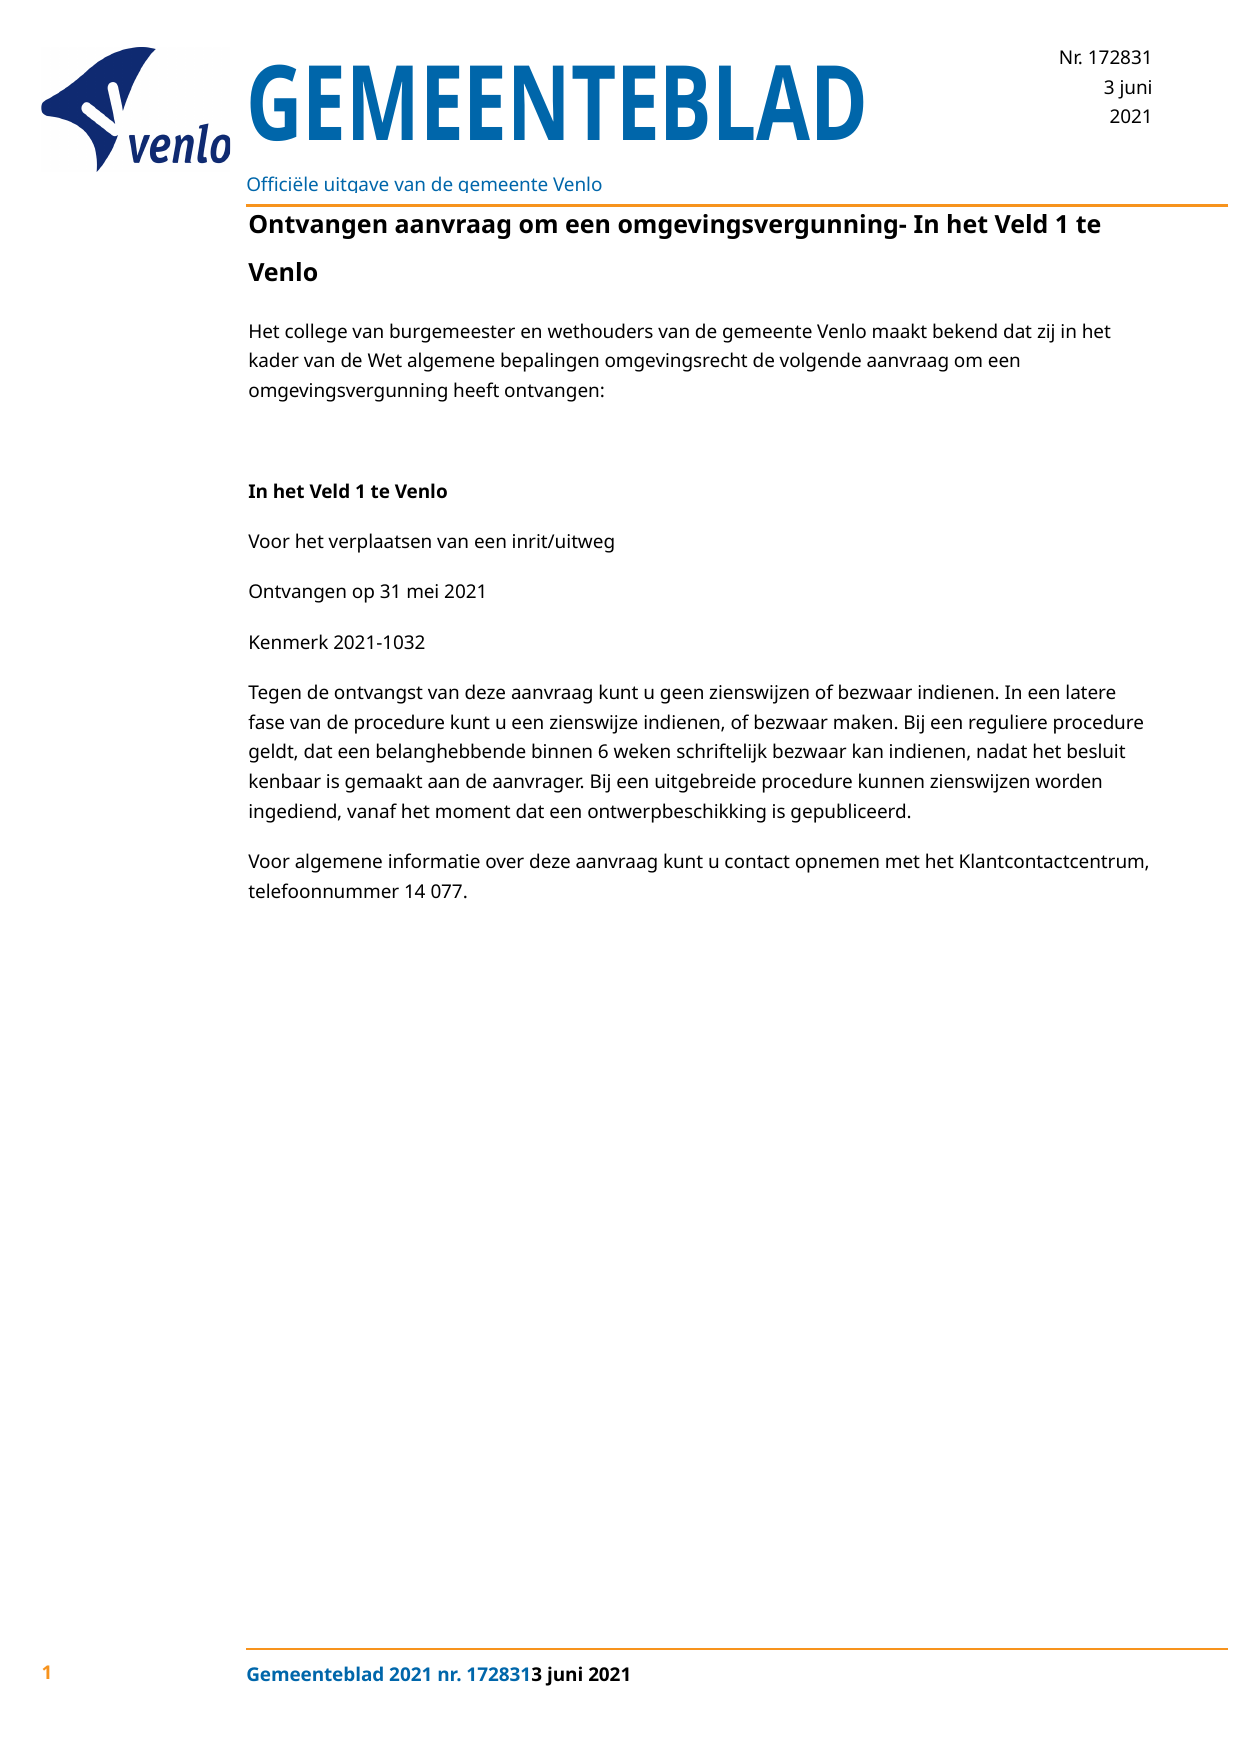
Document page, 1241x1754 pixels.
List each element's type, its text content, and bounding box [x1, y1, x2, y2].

text Voor het verplaatsen van een inrit/uitweg [248, 528, 1152, 554]
text Voor algemene informatie over deze aanvraag kunt u contact opnemen met het Klantcontactcentrum, telefoonnummer 14 077. [248, 848, 1152, 904]
text In het Veld 1 te Venlo [248, 478, 1152, 504]
text Tegen de ontvangst van deze aanvraag kunt u geen zienswijzen of bezwaar indienen. In een latere fase van de procedure kunt u een zienswijze indienen, of bezwaar maken. Bij een reguliere procedure geldt, dat een belanghebbende binnen 6 weken schriftelijk bezwaar kan indienen, nadat het besluit kenbaar is gemaakt aan de aanvrager. Bij een uitgebreide procedure kunnen zienswijzen worden ingediend, vanaf het moment dat een ontwerpbeschikking is gepubliceerd. [248, 679, 1152, 824]
text Ontvangen op 31 mei 2021 [248, 579, 1152, 604]
text Kenmerk 2021-1032 [248, 629, 1152, 655]
picture [41, 47, 231, 172]
text Ontvangen aanvraag om een omgevingsvergunning- In het Veld 1 te Venlo [248, 207, 1152, 288]
text Het college van burgemeester en wethouders van de gemeente Venlo maakt bekend dat zij in het kader van de Wet algemene bepalingen omgevingsrecht de volgende aanvraag om een omgevingsvergunning heeft ontvangen: [248, 318, 1152, 403]
